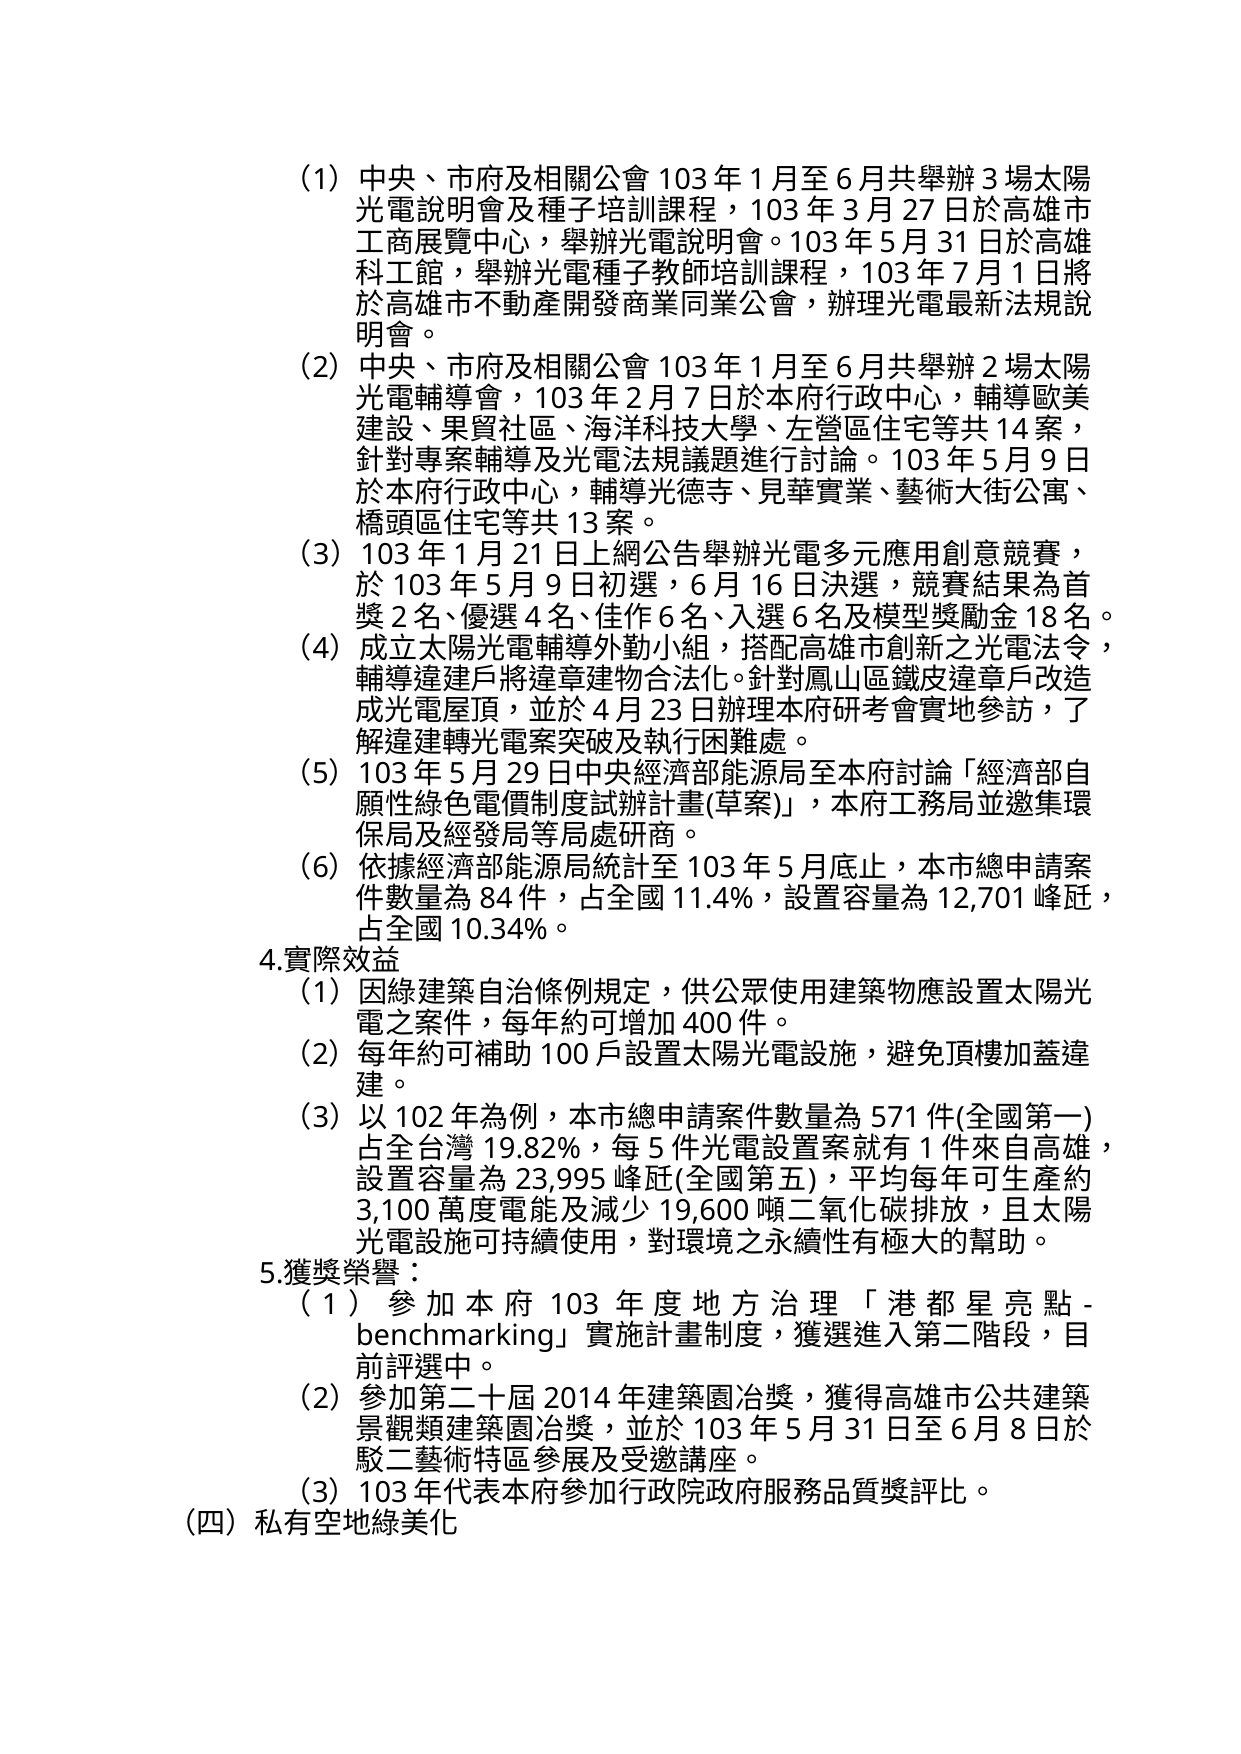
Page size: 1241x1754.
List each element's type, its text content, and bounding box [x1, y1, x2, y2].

text （2）每年約可補助100戶設置太陽光電設施，避免頂樓加蓋違建。 [283, 1039, 1092, 1102]
text 5.獲獎榮譽： [259, 1258, 1092, 1289]
text （1）因綠建築自治條例規定，供公眾使用建築物應設置太陽光電之案件，每年約可增加400件。 [283, 977, 1092, 1039]
text （3）103年代表本府參加行政院政府服務品質獎評比。 [283, 1477, 1092, 1508]
text （1）中央、市府及相關公會103年1月至6月共舉辦3場太陽光電說明會及種子培訓課程，103年3月27日於高雄市工商展覽中心，舉辦光電說明會。103年5月31日於高雄科工館，舉辦光電種子教師培訓課程，103年7月1日將於高雄市不動產開發商業同業公會，辦理光電最新法規說明會。 [283, 164, 1092, 352]
text （2）中央、市府及相關公會103年1月至6月共舉辦2場太陽光電輔導會，103年2月7日於本府行政中心，輔導歐美建設、果貿社區、海洋科技大學、左營區住宅等共14案，針對專案輔導及光電法規議題進行討論。103年5月9日於本府行政中心，輔導光德寺、見華實業、藝術大街公寓、橋頭區住宅等共13案。 [283, 352, 1092, 539]
text （5）103年5月29日中央經濟部能源局至本府討論「經濟部自願性綠色電價制度試辦計畫(草案)」，本府工務局並邀集環保局及經發局等局處研商。 [283, 758, 1092, 852]
text 4.實際效益 [259, 946, 1092, 977]
text （2）參加第二十屆2014年建築園冶獎，獲得高雄市公共建築景觀類建築園冶獎，並於103年5月31日至6月8日於駁二藝術特區參展及受邀講座。 [283, 1383, 1092, 1477]
text （3）以102年為例，本市總申請案件數量為571件(全國第一)占全台灣19.82%，每5件光電設置案就有1件來自高雄，設置容量為23,995峰瓩(全國第五)，平均每年可生產約3,100萬度電能及減少19,600噸二氧化碳排放，且太陽光電設施可持續使用，對環境之永續性有極大的幫助。 [283, 1102, 1092, 1258]
text （3）103年1月21日上網公告舉辦光電多元應用創意競賽，於103年5月9日初選，6月16日決選，競賽結果為首獎2名、優選4名、佳作6名、入選6名及模型獎勵金18名。 [283, 539, 1092, 633]
text （四）私有空地綠美化 [148, 1508, 1092, 1539]
text （6）依據經濟部能源局統計至103年5月底止，本市總申請案件數量為84件，占全國11.4%，設置容量為12,701峰瓩，占全國10.34%。 [283, 852, 1092, 946]
text （1）參加本府103年度地方治理「港都星亮點-benchmarking」實施計畫制度，獲選進入第二階段，目前評選中。 [283, 1289, 1092, 1383]
text （4）成立太陽光電輔導外勤小組，搭配高雄市創新之光電法令，輔導違建戶將違章建物合法化。針對鳳山區鐵皮違章戶改造成光電屋頂，並於4月23日辦理本府研考會實地參訪，了解違建轉光電案突破及執行困難處。 [283, 633, 1092, 758]
